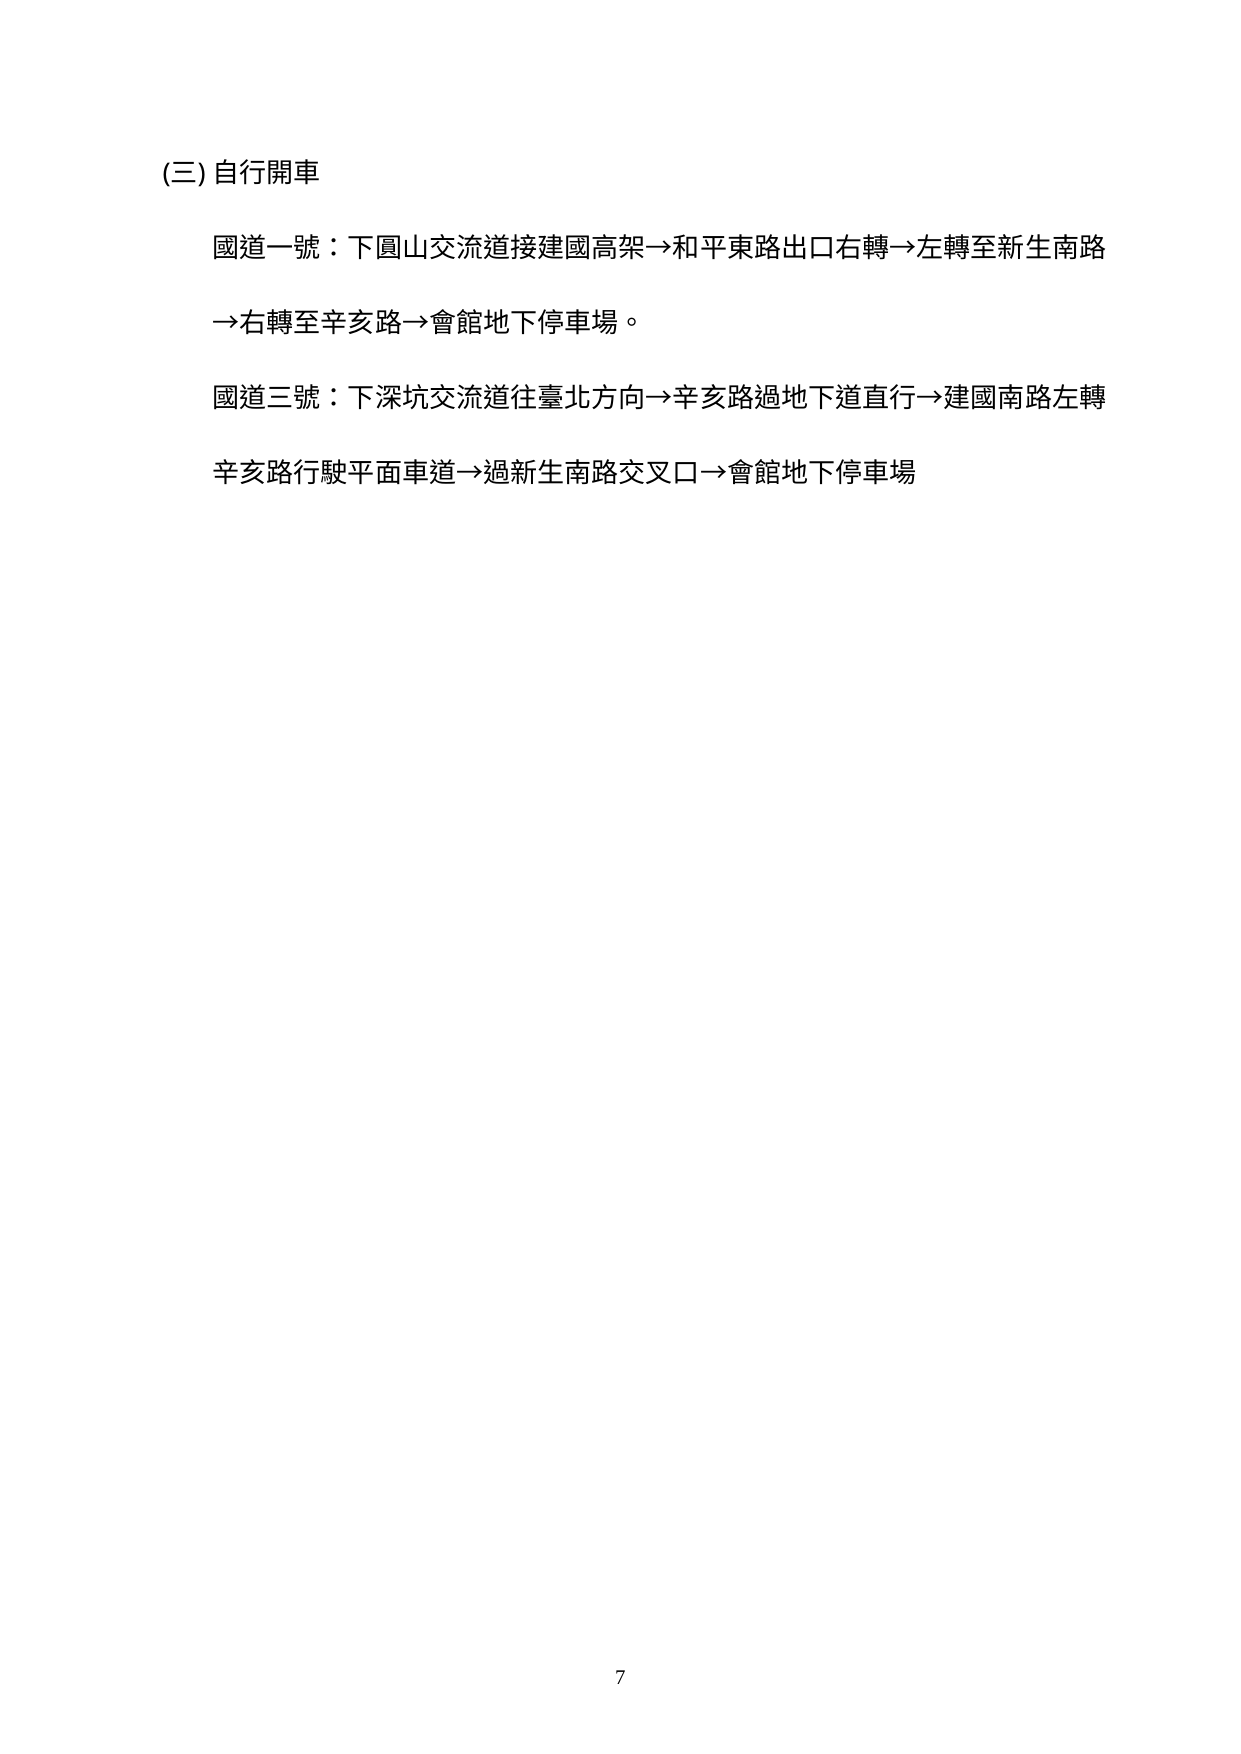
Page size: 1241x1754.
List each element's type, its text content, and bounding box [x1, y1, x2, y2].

list 國道一號：下圓山交流道接建國高架→和平東路出口右轉→左轉至新生南路→右轉至辛亥路→會館地下停車場。 [212, 202, 1128, 352]
list 自行開車 [162, 127, 1128, 202]
list 國道三號：下深坑交流道往臺北方向→辛亥路過地下道直行→建國南路左轉辛亥路行駛平面車道→過新生南路交叉口→會館地下停車場 [212, 352, 1128, 539]
